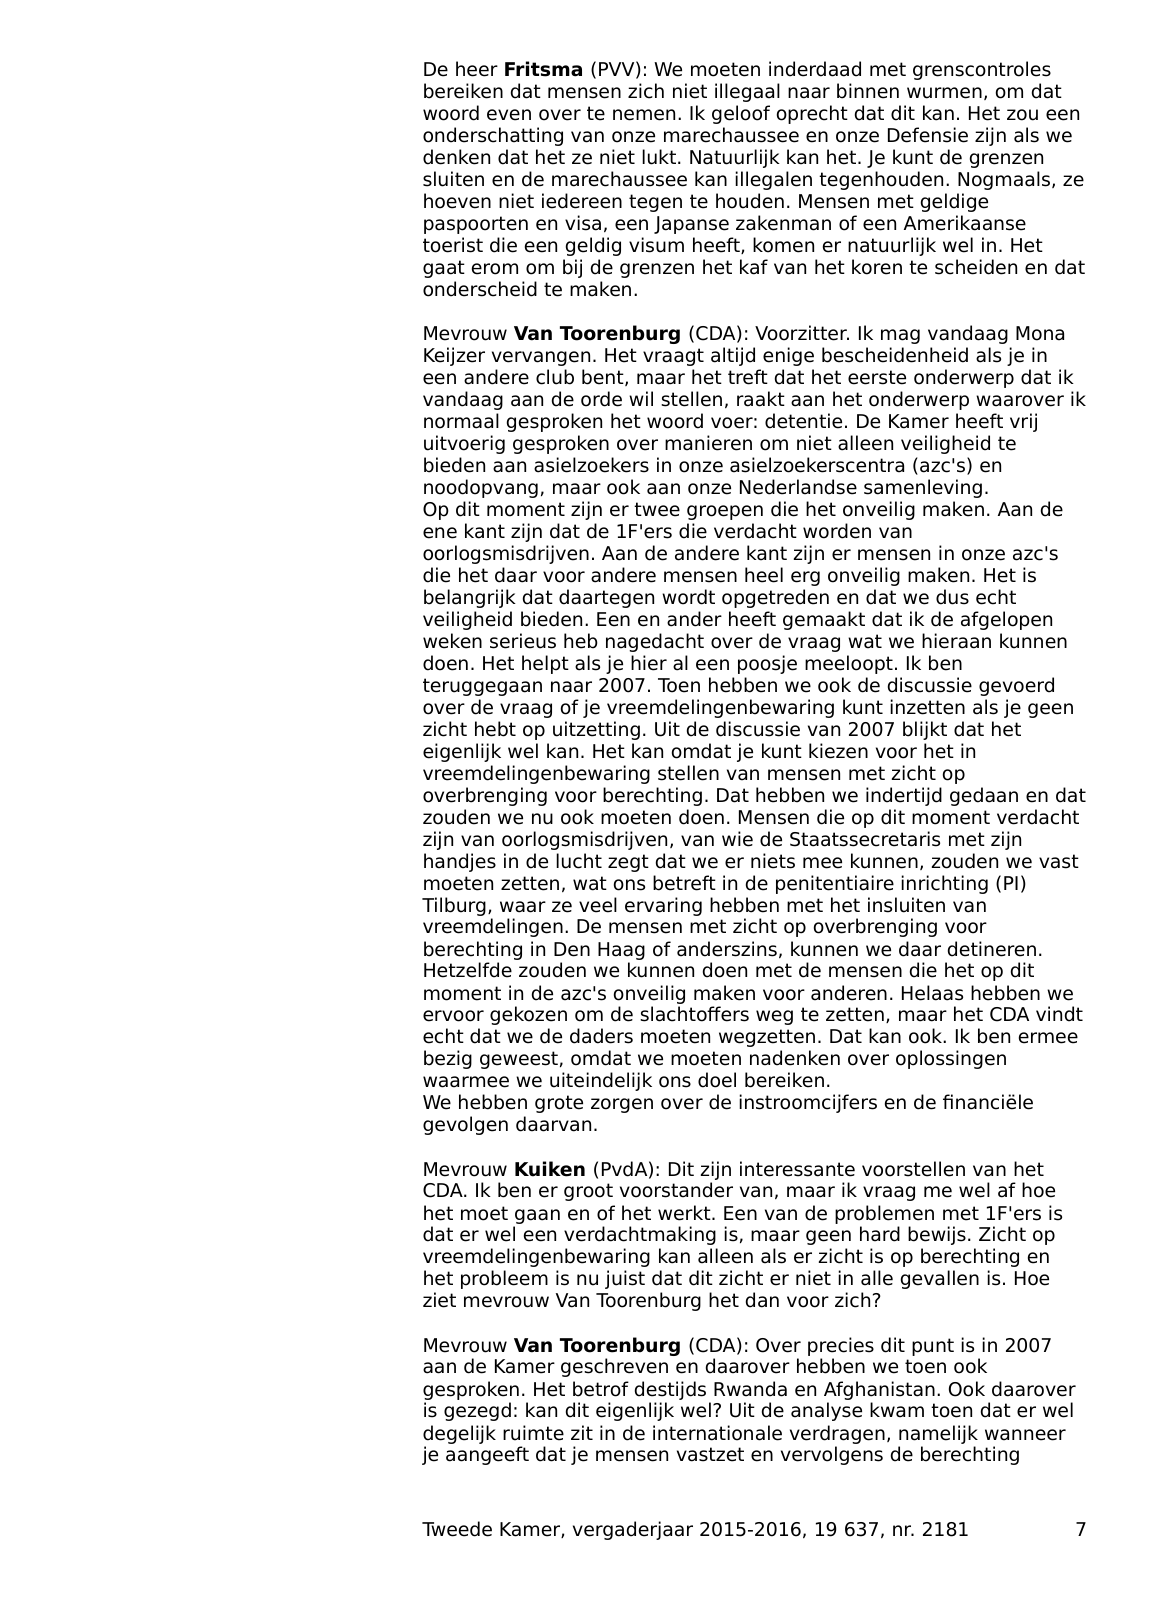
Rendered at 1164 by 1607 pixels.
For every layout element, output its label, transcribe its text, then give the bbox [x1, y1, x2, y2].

text Mevrouw Van Toorenburg (CDA): Voorzitter. Ik mag vandaag Mona Keijzer vervangen. Het vraagt altijd enige bescheidenheid als je in een andere club bent, maar het treft dat het eerste onderwerp dat ik vandaag aan de orde wil stellen, raakt aan het onderwerp waarover ik normaal gesproken het woord voer: detentie. De Kamer heeft vrij uitvoerig gesproken over manieren om niet alleen veiligheid te bieden aan asielzoekers in onze asielzoekerscentra (azc's) en noodopvang, maar ook aan onze Nederlandse samenleving. [422, 323, 1087, 499]
text De heer Fritsma (PVV): We moeten inderdaad met grenscontroles bereiken dat mensen zich niet illegaal naar binnen wurmen, om dat woord even over te nemen. Ik geloof oprecht dat dit kan. Het zou een onderschatting van onze marechaussee en onze Defensie zijn als we denken dat het ze niet lukt. Natuurlijk kan het. Je kunt de grenzen sluiten en de marechaussee kan illegalen tegenhouden. Nogmaals, ze hoeven niet iedereen tegen te houden. Mensen met geldige paspoorten en visa, een Japanse zakenman of een Amerikaanse toerist die een geldig visum heeft, komen er natuurlijk wel in. Het gaat erom om bij de grenzen het kaf van het koren te scheiden en dat onderscheid te maken. [422, 59, 1087, 301]
text We hebben grote zorgen over de instroomcijfers en de financiële gevolgen daarvan. [422, 1092, 1087, 1136]
text Op dit moment zijn er twee groepen die het onveilig maken. Aan de ene kant zijn dat de 1F'ers die verdacht worden van oorlogsmisdrijven. Aan de andere kant zijn er mensen in onze azc's die het daar voor andere mensen heel erg onveilig maken. Het is belangrijk dat daartegen wordt opgetreden en dat we dus echt veiligheid bieden. Een en ander heeft gemaakt dat ik de afgelopen weken serieus heb nagedacht over de vraag wat we hieraan kunnen doen. Het helpt als je hier al een poosje meeloopt. Ik ben teruggegaan naar 2007. Toen hebben we ook de discussie gevoerd over de vraag of je vreemdelingenbewaring kunt inzetten als je geen zicht hebt op uitzetting. Uit de discussie van 2007 blijkt dat het eigenlijk wel kan. Het kan omdat je kunt kiezen voor het in vreemdelingenbewaring stellen van mensen met zicht op overbrenging voor berechting. Dat hebben we indertijd gedaan en dat zouden we nu ook moeten doen. Mensen die op dit moment verdacht zijn van oorlogsmisdrijven, van wie de Staatssecretaris met zijn handjes in de lucht zegt dat we er niets mee kunnen, zouden we vast moeten zetten, wat ons betreft in de penitentiaire inrichting (PI) Tilburg, waar ze veel ervaring hebben met het insluiten van vreemdelingen. De mensen met zicht op overbrenging voor berechting in Den Haag of anderszins, kunnen we daar detineren. [422, 499, 1087, 960]
text Mevrouw Kuiken (PvdA): Dit zijn interessante voorstellen van het CDA. Ik ben er groot voorstander van, maar ik vraag me wel af hoe het moet gaan en of het werkt. Een van de problemen met 1F'ers is dat er wel een verdachtmaking is, maar geen hard bewijs. Zicht op vreemdelingenbewaring kan alleen als er zicht is op berechting en het probleem is nu juist dat dit zicht er niet in alle gevallen is. Hoe ziet mevrouw Van Toorenburg het dan voor zich? [422, 1158, 1087, 1312]
text Hetzelfde zouden we kunnen doen met de mensen die het op dit moment in de azc's onveilig maken voor anderen. Helaas hebben we ervoor gekozen om de slachtoffers weg te zetten, maar het CDA vindt echt dat we de daders moeten wegzetten. Dat kan ook. Ik ben ermee bezig geweest, omdat we moeten nadenken over oplossingen waarmee we uiteindelijk ons doel bereiken. [422, 960, 1087, 1092]
text Mevrouw Van Toorenburg (CDA): Over precies dit punt is in 2007 aan de Kamer geschreven en daarover hebben we toen ook gesproken. Het betrof destijds Rwanda en Afghanistan. Ook daarover is gezegd: kan dit eigenlijk wel? Uit de analyse kwam toen dat er wel degelijk ruimte zit in de internationale verdragen, namelijk wanneer je aangeeft dat je mensen vastzet en vervolgens de berechting [422, 1334, 1087, 1466]
